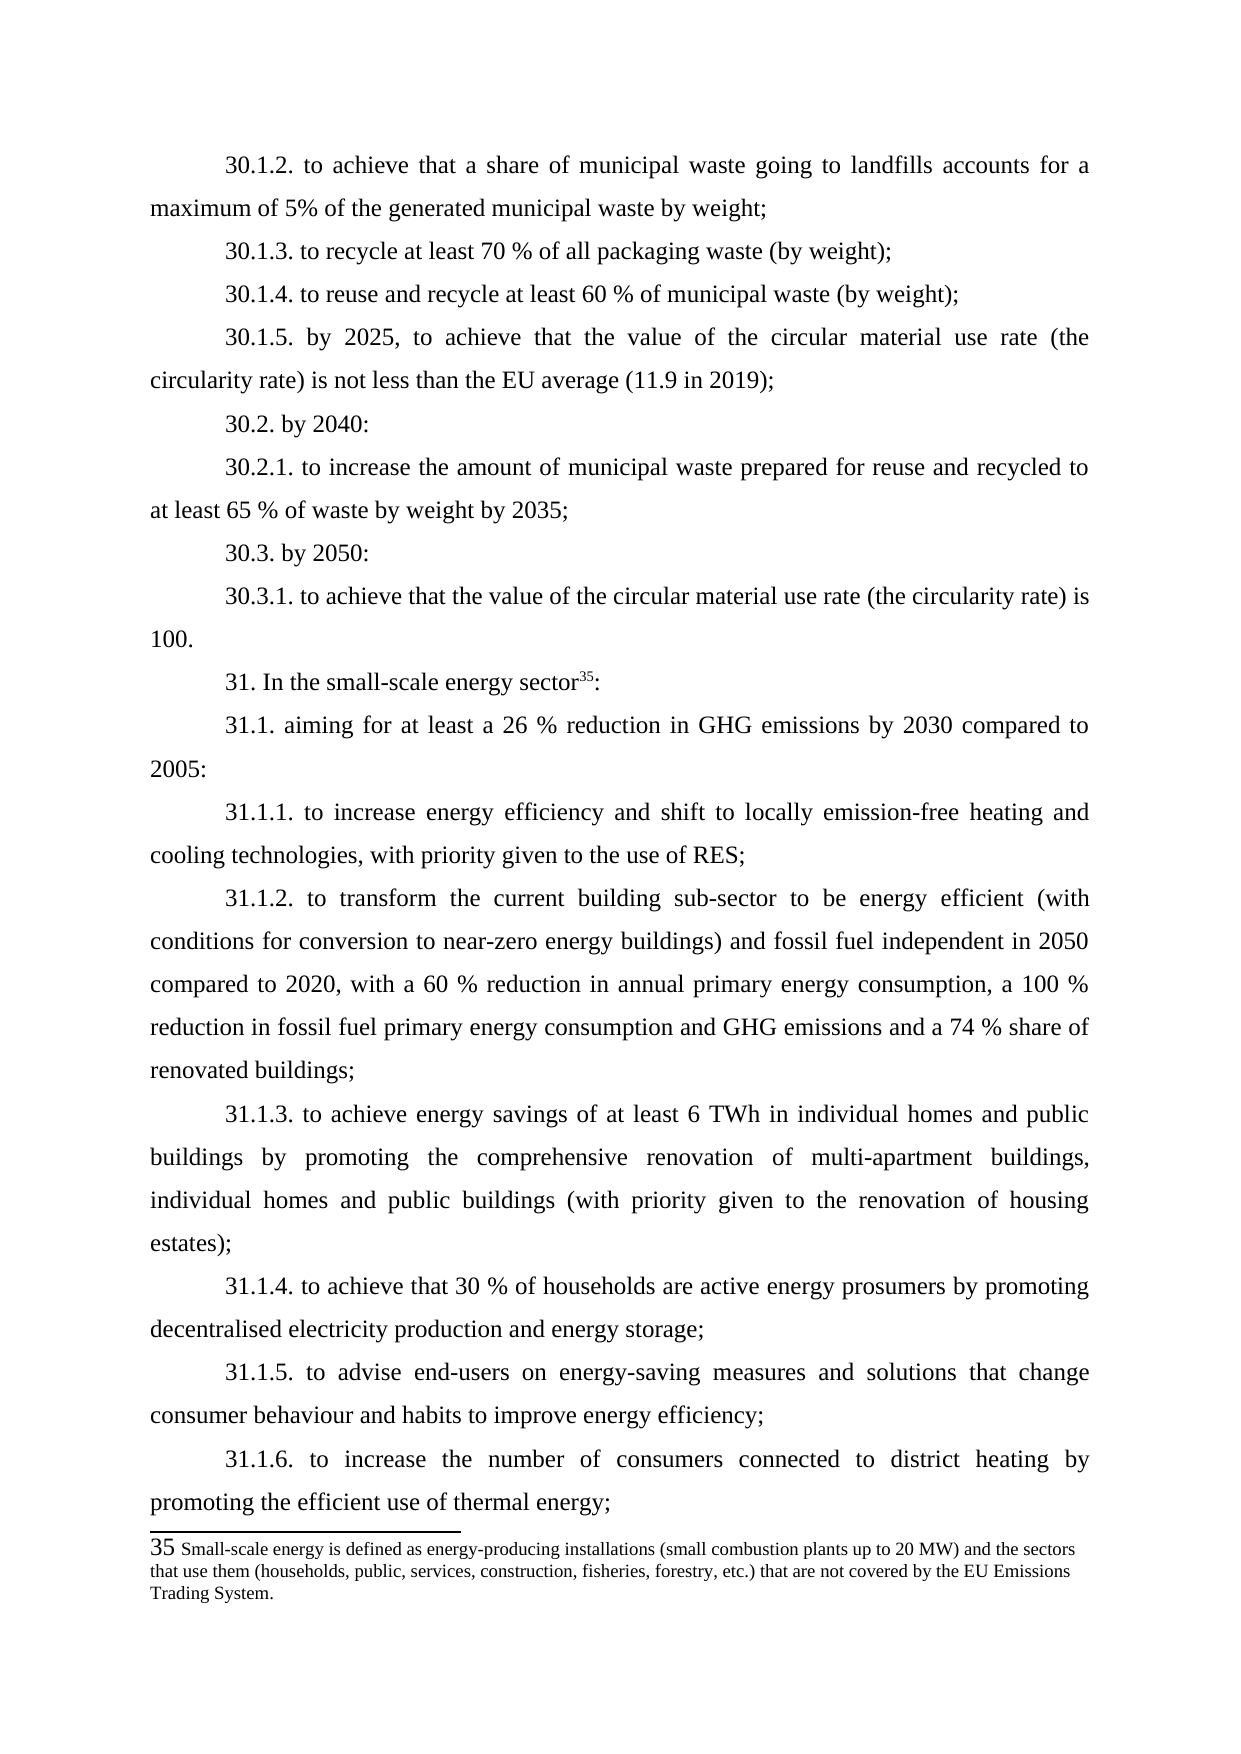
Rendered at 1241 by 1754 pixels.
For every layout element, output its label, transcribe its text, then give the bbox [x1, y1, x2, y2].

text 31.1.5. to advise end-users on energy-saving measures and solutions that change consumer behaviour and habits to improve energy efficiency; [150, 1357, 1091, 1429]
text 30.3. by 2050: [150, 538, 1091, 567]
text 30.2. by 2040: [150, 409, 1091, 437]
text 31.1.3. to achieve energy savings of at least 6 TWh in individual homes and public buildings by promoting the comprehensive renovation of multi-apartment buildings, individual homes and public buildings (with priority given to the renovation of housing estates); [150, 1099, 1091, 1257]
text 30.1.3. to recycle at least 70 % of all packaging waste (by weight); [150, 236, 1091, 265]
text 31. In the small-scale energy sector: [150, 667, 1091, 696]
text 31.1.6. to increase the number of consumers connected to district heating by promoting the efficient use of thermal energy; [150, 1444, 1091, 1516]
text 31.1. aiming for at least a 26 % reduction in GHG emissions by 2030 compared to 2005: [150, 711, 1091, 782]
text 30.1.5. by 2025, to achieve that the value of the circular material use rate (the circularity rate) is not less than the EU average (11.9 in 2019); [150, 322, 1091, 394]
text Small-scale energy is defined as energy-producing installations (small combustion plants up to 20 MW) and the sectors that use them (households, public, services, construction, fisheries, forestry, etc.) that are not covered by the EU Emissions Trading System. [150, 1532, 1091, 1603]
text 30.1.4. to reuse and recycle at least 60 % of municipal waste (by weight); [150, 279, 1091, 308]
text 31.1.4. to achieve that 30 % of households are active energy prosumers by promoting decentralised electricity production and energy storage; [150, 1271, 1091, 1343]
text 31.1.2. to transform the current building sub-sector to be energy efficient (with conditions for conversion to near-zero energy buildings) and fossil fuel independent in 2050 compared to 2020, with a 60 % reduction in annual primary energy consumption, a 100 % reduction in fossil fuel primary energy consumption and GHG emissions and a 74 % share of renovated buildings; [150, 883, 1091, 1084]
text 30.3.1. to achieve that the value of the circular material use rate (the circularity rate) is 100. [150, 581, 1091, 653]
text 30.2.1. to increase the amount of municipal waste prepared for reuse and recycled to at least 65 % of waste by weight by 2035; [150, 452, 1091, 524]
text 30.1.2. to achieve that a share of municipal waste going to landfills accounts for a maximum of 5% of the generated municipal waste by weight; [150, 150, 1091, 222]
text 31.1.1. to increase energy efficiency and shift to locally emission-free heating and cooling technologies, with priority given to the use of RES; [150, 797, 1091, 869]
